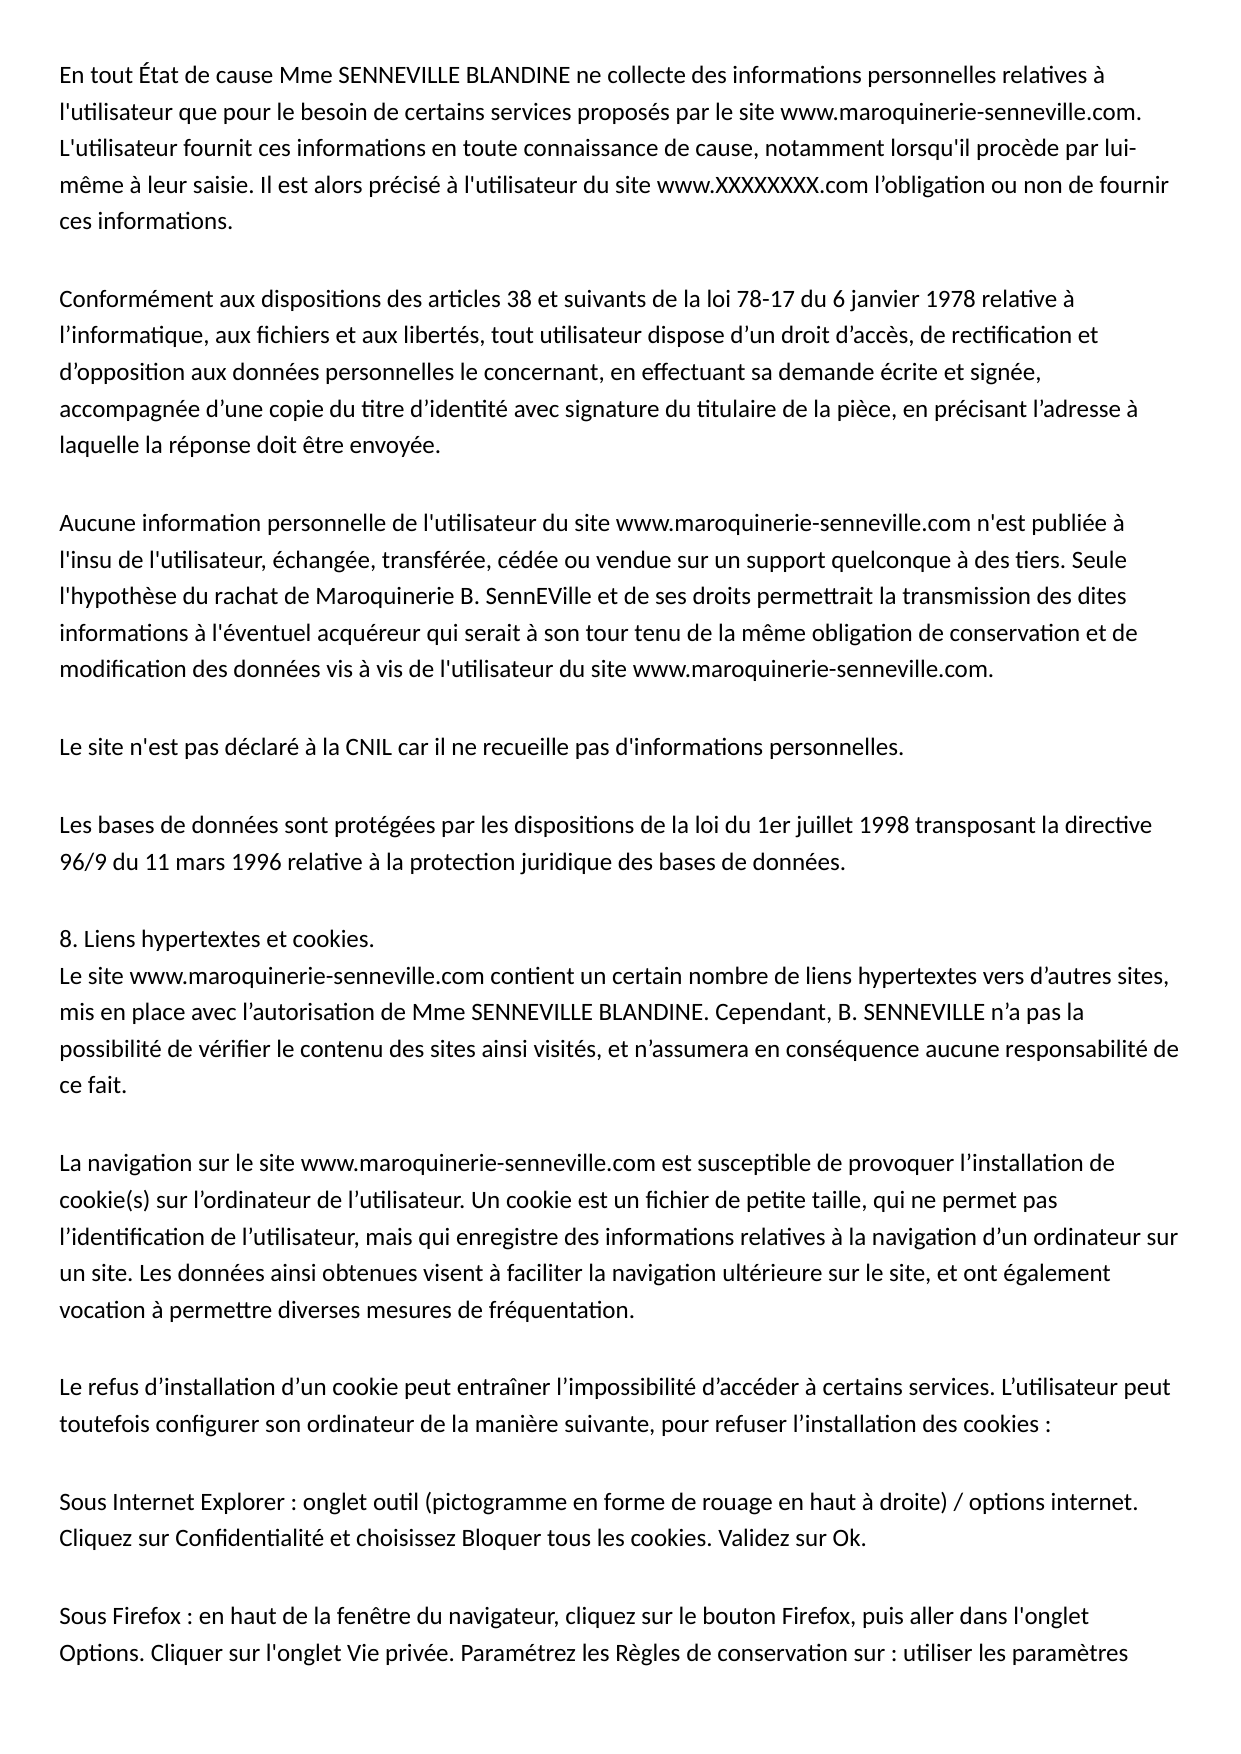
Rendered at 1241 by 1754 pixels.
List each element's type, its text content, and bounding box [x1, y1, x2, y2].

text 8. Liens hypertextes et cookies. [59, 923, 1181, 954]
text Aucune information personnelle de l'utilisateur du site www.maroquinerie-senneville.com n'est publiée à l'insu de l'utilisateur, échangée, transférée, cédée ou vendue sur un support quelconque à des tiers. Seule l'hypothèse du rachat de Maroquinerie B. SennEVille et de ses droits permettrait la transmission des dites informations à l'éventuel acquéreur qui serait à son tour tenu de la même obligation de conservation et de modification des données vis à vis de l'utilisateur du site www.maroquinerie-senneville.com. [59, 507, 1181, 684]
text La navigation sur le site www.maroquinerie-senneville.com est susceptible de provoquer l’installation de cookie(s) sur l’ordinateur de l’utilisateur. Un cookie est un fichier de petite taille, qui ne permet pas l’identification de l’utilisateur, mais qui enregistre des informations relatives à la navigation d’un ordinateur sur un site. Les données ainsi obtenues visent à faciliter la navigation ultérieure sur le site, et ont également vocation à permettre diverses mesures de fréquentation. [59, 1147, 1181, 1324]
text Sous Internet Explorer : onglet outil (pictogramme en forme de rouage en haut à droite) / options internet. Cliquez sur Confidentialité et choisissez Bloquer tous les cookies. Validez sur Ok. [59, 1486, 1181, 1553]
text Le site n'est pas déclaré à la CNIL car il ne recueille pas d'informations personnelles. [59, 731, 1181, 762]
text Les bases de données sont protégées par les dispositions de la loi du 1er juillet 1998 transposant la directive 96/9 du 11 mars 1996 relative à la protection juridique des bases de données. [59, 809, 1181, 876]
text Conformément aux dispositions des articles 38 et suivants de la loi 78-17 du 6 janvier 1978 relative à l’informatique, aux fichiers et aux libertés, tout utilisateur dispose d’un droit d’accès, de rectification et d’opposition aux données personnelles le concernant, en effectuant sa demande écrite et signée, accompagnée d’une copie du titre d’identité avec signature du titulaire de la pièce, en précisant l’adresse à laquelle la réponse doit être envoyée. [59, 283, 1181, 460]
text Sous Firefox : en haut de la fenêtre du navigateur, cliquez sur le bouton Firefox, puis aller dans l'onglet Options. Cliquer sur l'onglet Vie privée. Paramétrez les Règles de conservation sur : utiliser les paramètres [59, 1600, 1181, 1667]
text Le refus d’installation d’un cookie peut entraîner l’impossibilité d’accéder à certains services. L’utilisateur peut toutefois configurer son ordinateur de la manière suivante, pour refuser l’installation des cookies : [59, 1372, 1181, 1439]
text Le site www.maroquinerie-senneville.com contient un certain nombre de liens hypertextes vers d’autres sites, mis en place avec l’autorisation de Mme SENNEVILLE BLANDINE. Cependant, B. SENNEVILLE n’a pas la possibilité de vérifier le contenu des sites ainsi visités, et n’assumera en conséquence aucune responsabilité de ce fait. [59, 960, 1181, 1100]
text En tout État de cause Mme SENNEVILLE BLANDINE ne collecte des informations personnelles relatives à l'utilisateur que pour le besoin de certains services proposés par le site www.maroquinerie-senneville.com. L'utilisateur fournit ces informations en toute connaissance de cause, notamment lorsqu'il procède par lui-même à leur saisie. Il est alors précisé à l'utilisateur du site www.XXXXXXXX.com l’obligation ou non de fournir ces informations. [59, 59, 1181, 236]
